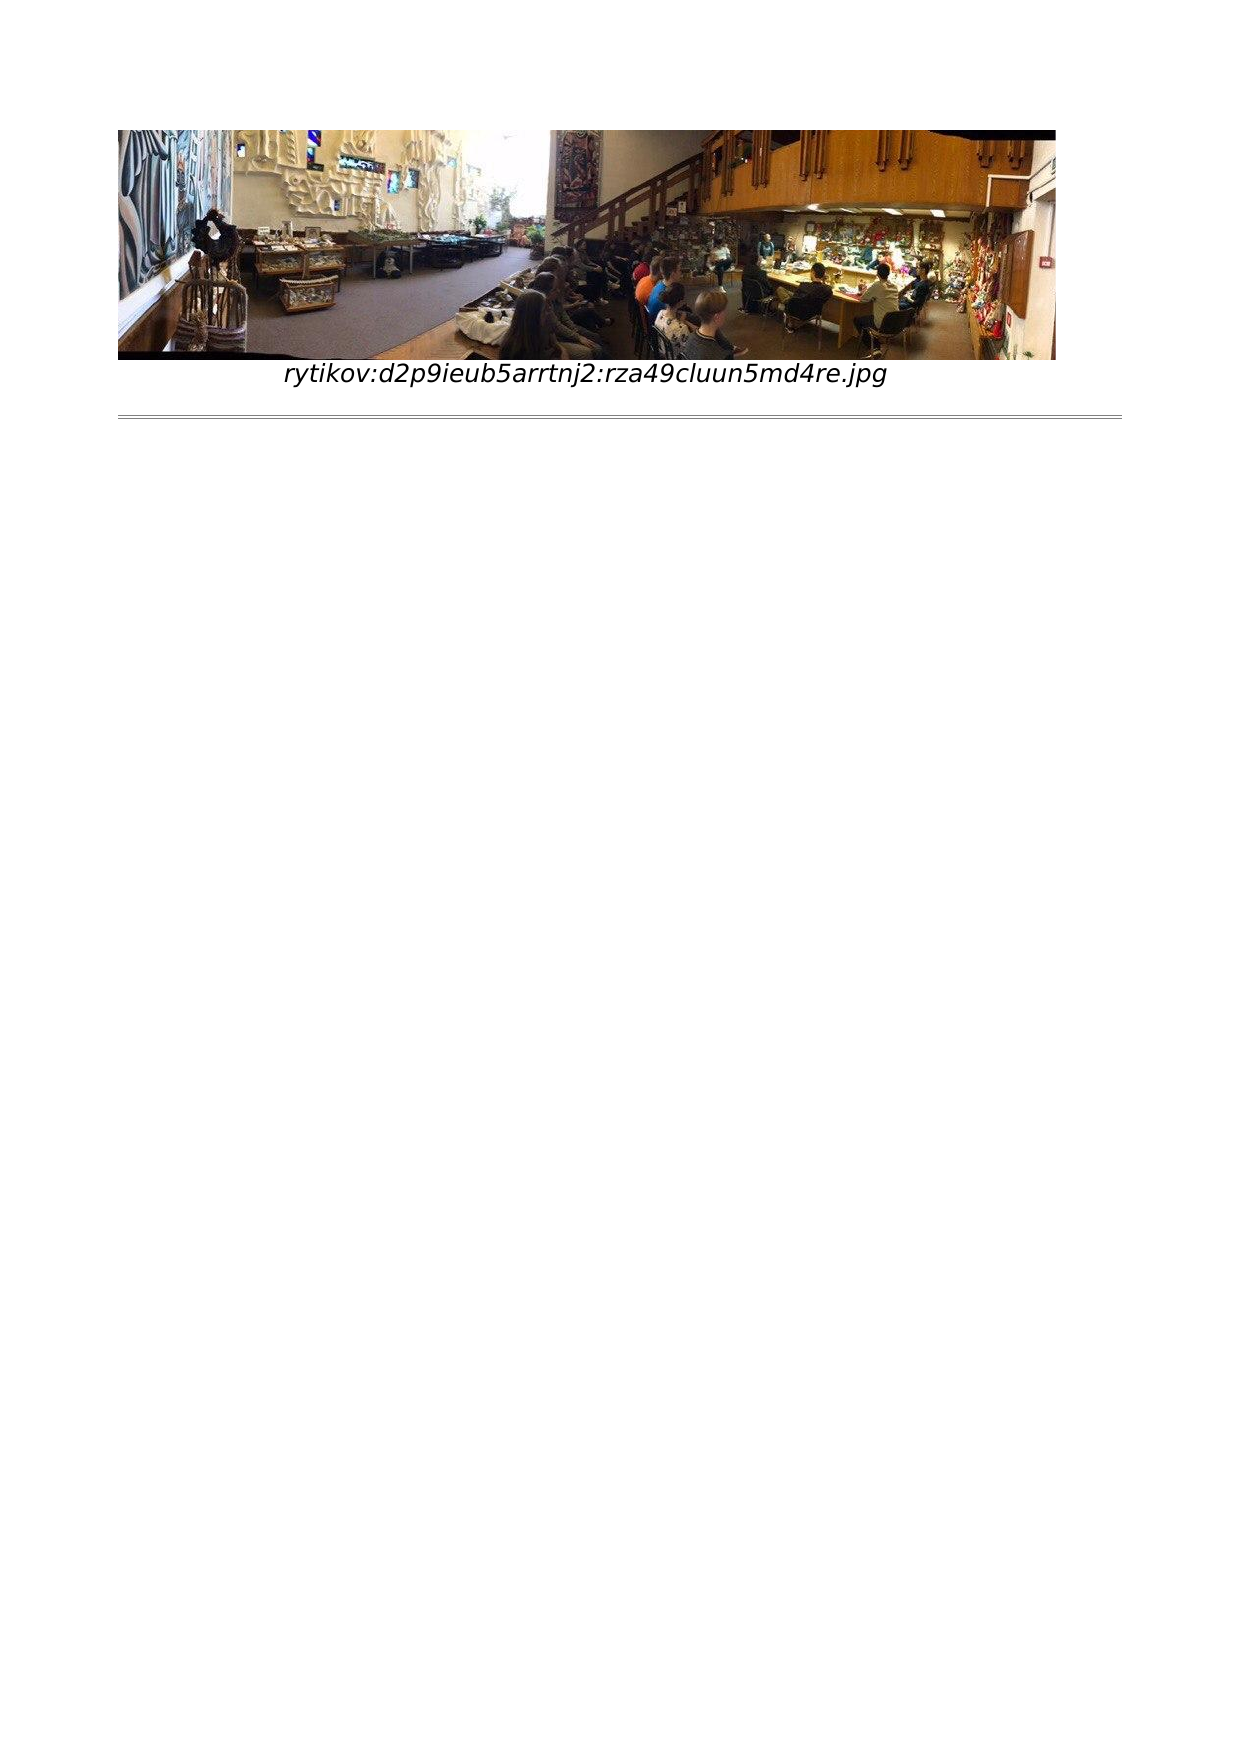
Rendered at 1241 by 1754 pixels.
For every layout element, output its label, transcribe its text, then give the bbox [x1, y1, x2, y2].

text rytikov:d2p9ieub5arrtnj2:rza49cluun5md4re.jpg [118, 360, 1056, 388]
picture [118, 130, 1056, 360]
